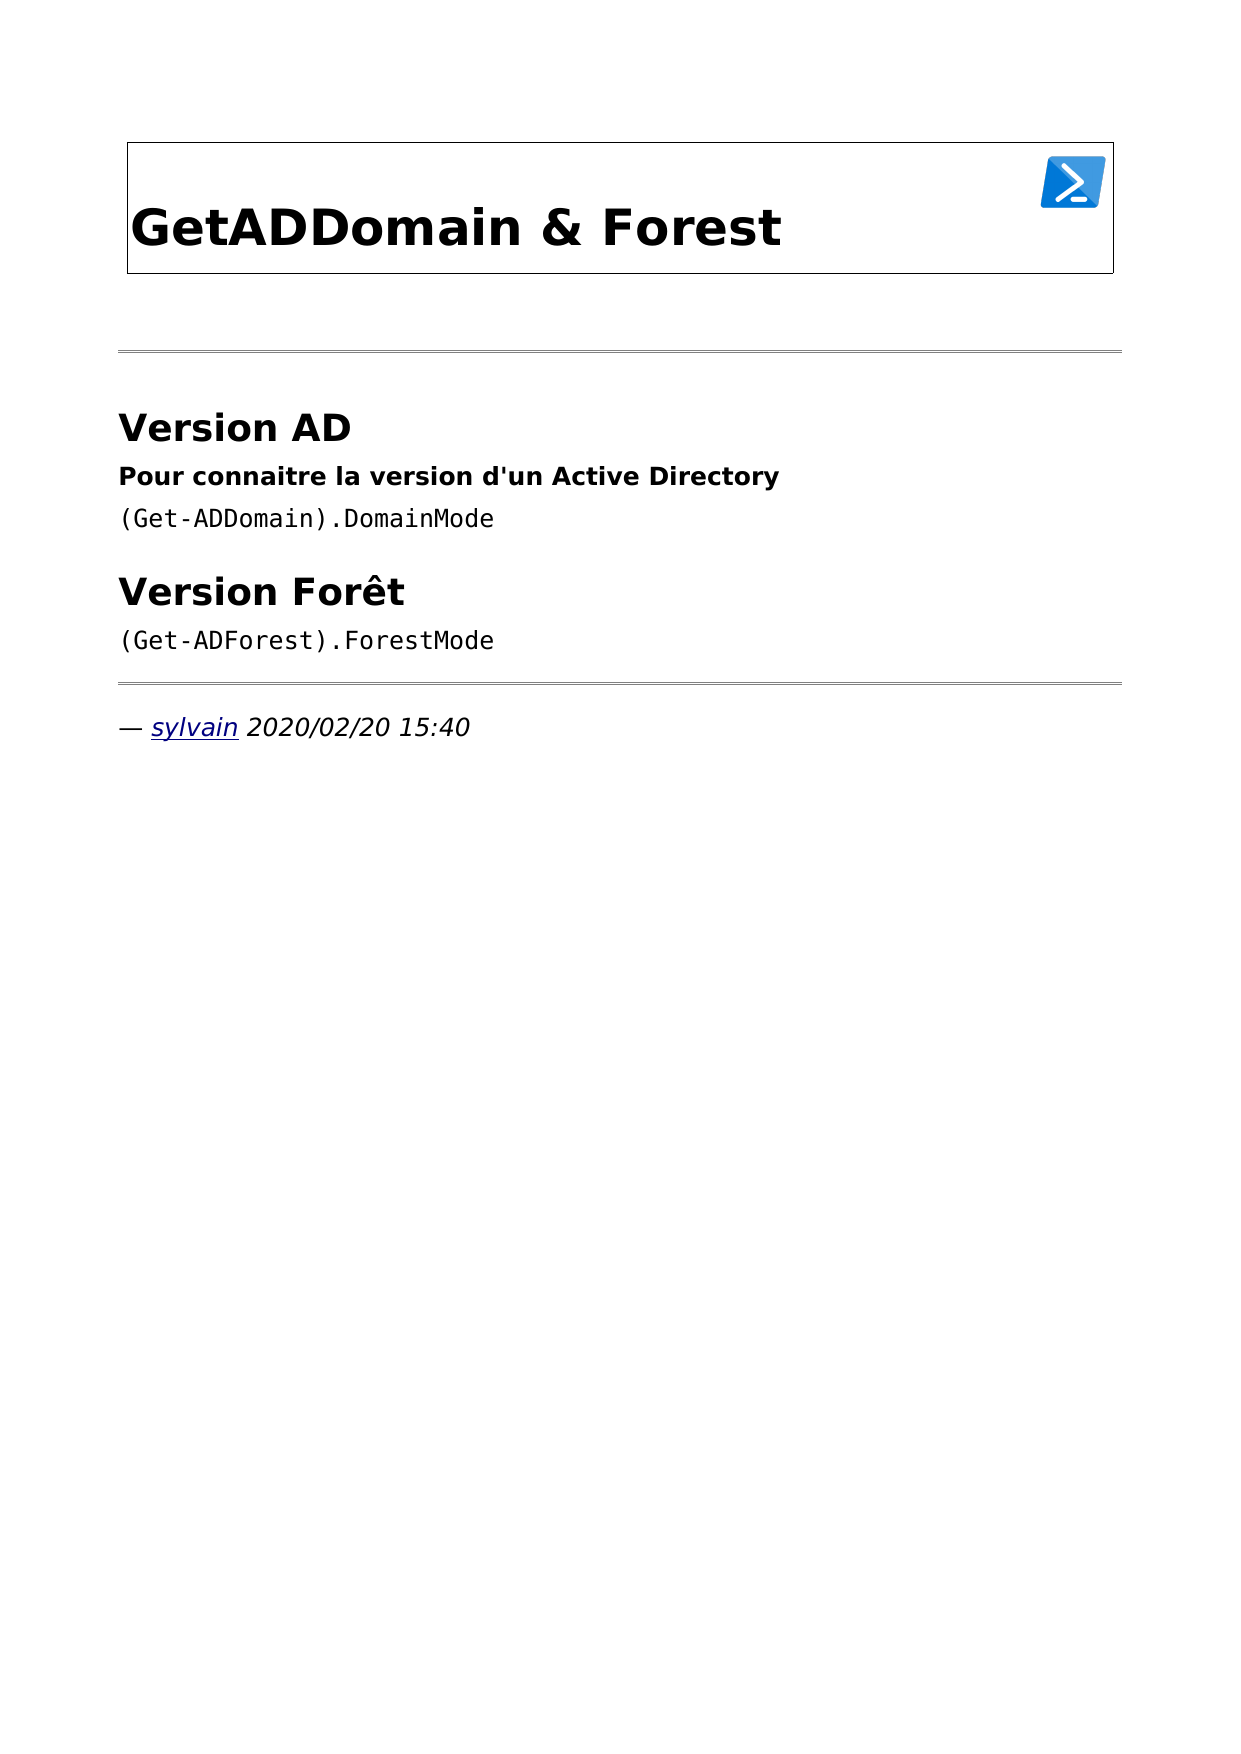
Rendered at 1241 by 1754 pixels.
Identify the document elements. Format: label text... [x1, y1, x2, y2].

table_header GetADDomain & Forest [128, 143, 1113, 273]
text (Get-ADDomain).DomainMode [118, 504, 1122, 533]
text Pour connaitre la version d'un Active Directory [118, 463, 1122, 492]
subtitle Version AD [118, 406, 1122, 450]
subtitle Version Forêt [118, 570, 1122, 614]
picture [1035, 144, 1111, 220]
text (Get-ADForest).ForestMode [118, 626, 1122, 656]
text — sylvain 2020/02/20 15:40 [118, 714, 1122, 743]
